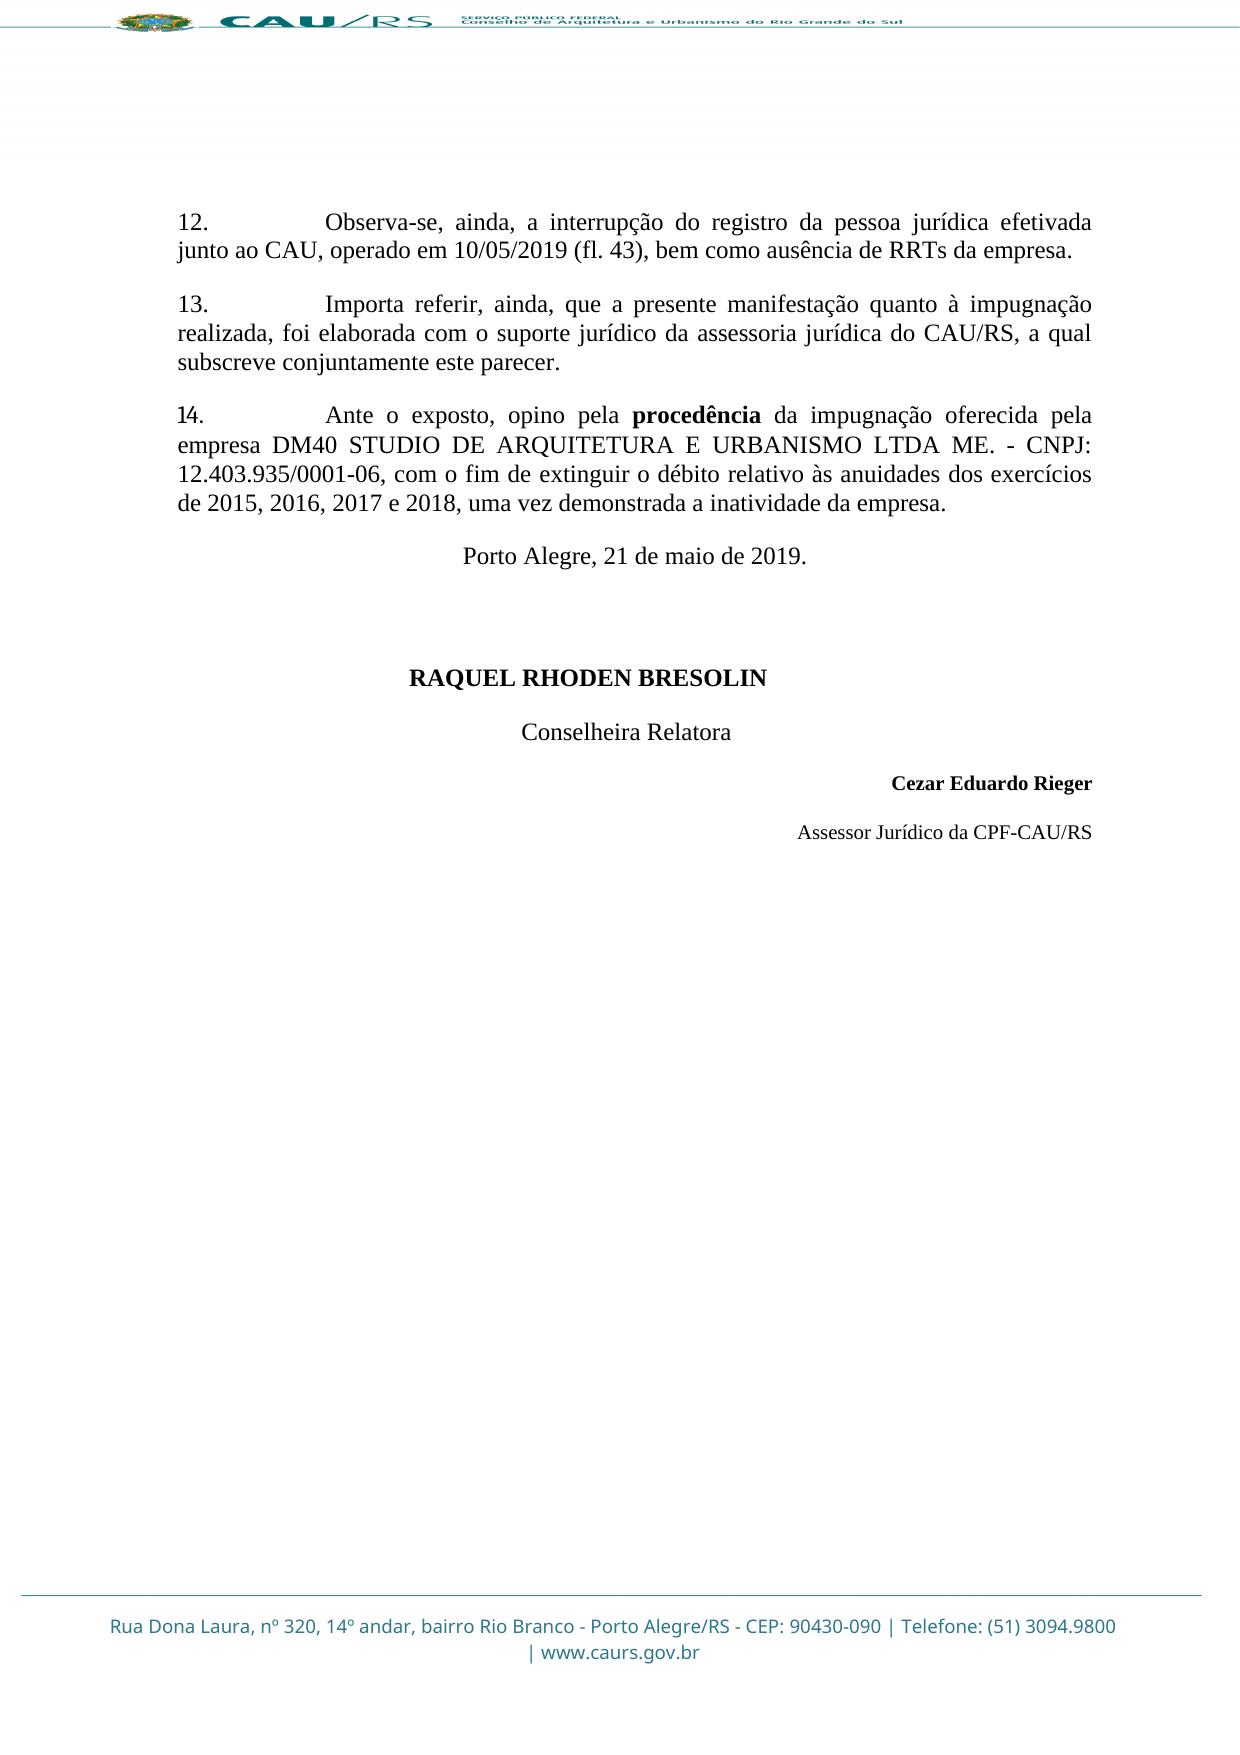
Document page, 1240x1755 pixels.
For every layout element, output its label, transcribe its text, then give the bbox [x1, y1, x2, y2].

text Conselheira Relatora [177, 717, 1092, 746]
text Assessor Jurídico da CPF-CAU/RS [177, 820, 1092, 844]
list Ante o exposto, opino pela procedência da impugnação oferecida pela empresa DM40 STUDIO DE ARQUITETURA E URBANISMO LTDA ME. - CNPJ: 12.403.935/0001-06, com o fim de extinguir o débito relativo às anuidades dos exercícios de 2015, 2016, 2017 e 2018, uma vez demonstrada a inatividade da empresa. [177, 401, 1092, 516]
list Importa referir, ainda, que a presente manifestação quanto à impugnação realizada, foi elaborada com o suporte jurídico da assessoria jurídica do CAU/RS, a qual subscreve conjuntamente este parecer. [177, 289, 1092, 376]
text Cezar Eduardo Rieger [327, 771, 1092, 795]
text Porto Alegre, 21 de maio de 2019. [177, 541, 1092, 570]
list Observa-se, ainda, a interrupção do registro da pessoa jurídica efetivada junto ao CAU, operado em 10/05/2019 (fl. 43), bem como ausência de RRTs da empresa. [177, 207, 1092, 264]
text RAQUEL RHODEN BRESOLIN [177, 663, 1092, 692]
